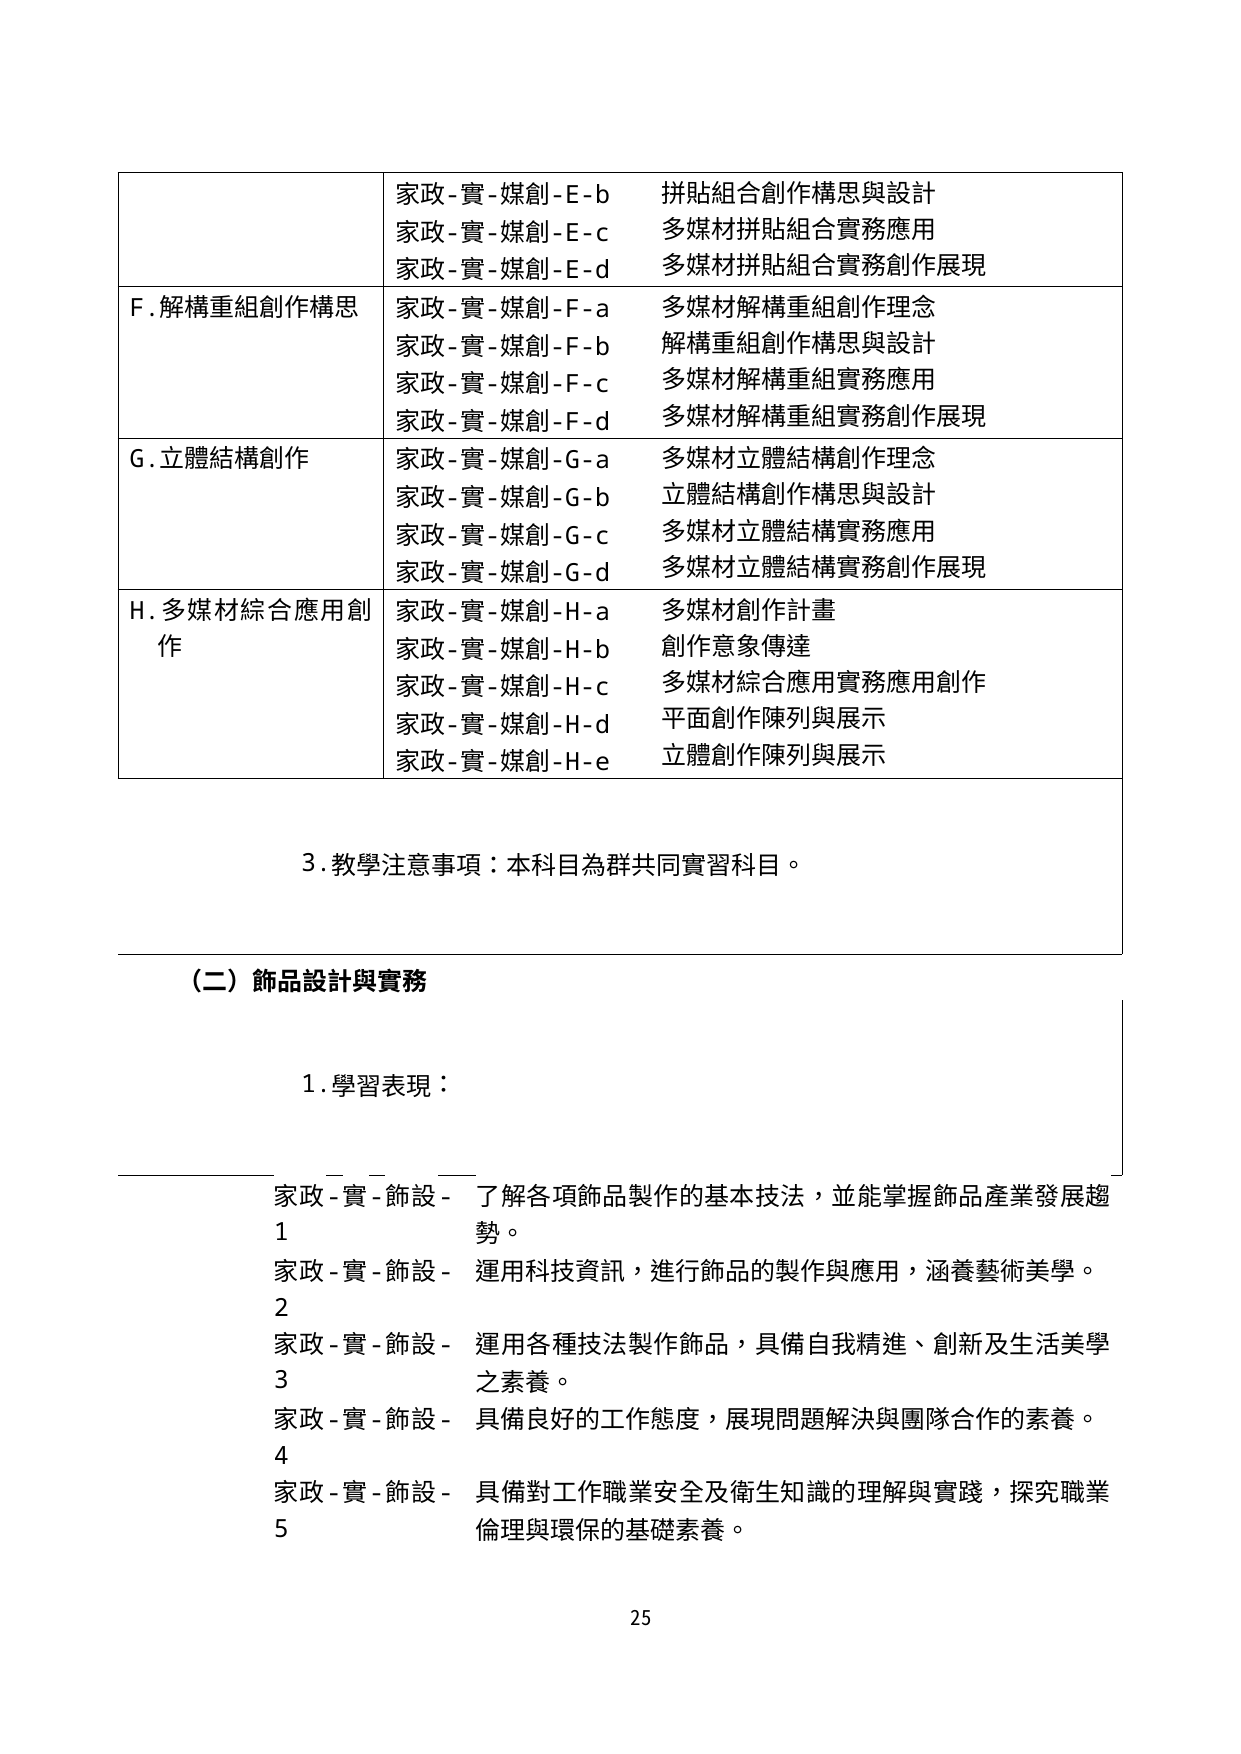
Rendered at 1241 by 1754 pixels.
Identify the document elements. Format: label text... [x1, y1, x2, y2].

table_cell 家政-實-飾設-2 [262, 1250, 464, 1323]
table_cell F.解構重組創作構思 [119, 287, 383, 438]
table_cell 多媒材立體結構創作理念 立體結構創作構思與設計 多媒材立體結構實務應用 多媒材立體結構實務創作展現 [650, 439, 1122, 589]
table_cell 拼貼組合創作構思與設計 多媒材拼貼組合實務應用 多媒材拼貼組合實務創作展現 [650, 173, 1122, 286]
text （二）飾品設計與實務 [168, 954, 1122, 1000]
table_cell 家政-實-飾設-5 [262, 1471, 464, 1547]
table_cell 家政-實-媒創-G-a 家政-實-媒創-G-b 家政-實-媒創-G-c 家政-實-媒創-G-d [384, 439, 649, 589]
table_cell 運用各種技法製作飾品，具備自我精進、創新及生活美學之素養。 [464, 1323, 1122, 1398]
text 3.教學注意事項：本科目為群共同實習科目。 [118, 779, 1122, 954]
table_cell 家政-實-媒創-E-b 家政-實-媒創-E-c 家政-實-媒創-E-d [384, 173, 649, 286]
table_cell 具備良好的工作態度，展現問題解決與團隊合作的素養。 [464, 1399, 1122, 1471]
table_cell 具備對工作職業安全及衛生知識的理解與實踐，探究職業倫理與環保的基礎素養。 [464, 1471, 1122, 1547]
table_cell H.多媒材綜合應用創作 [119, 590, 383, 778]
table_cell 家政-實-飾設-4 [262, 1399, 464, 1471]
table_cell [119, 173, 383, 286]
table_cell 多媒材創作計畫 創作意象傳達 多媒材綜合應用實務應用創作 平面創作陳列與展示 立體創作陳列與展示 [650, 590, 1122, 778]
table_cell 家政-實-飾設-3 [262, 1323, 464, 1398]
table_cell 家政-實-媒創-F-a 家政-實-媒創-F-b 家政-實-媒創-F-c 家政-實-媒創-F-d [384, 287, 649, 438]
table_cell G.立體結構創作 [119, 439, 383, 589]
text 1.學習表現： [118, 1000, 1122, 1175]
table_cell 家政-實-媒創-H-a 家政-實-媒創-H-b 家政-實-媒創-H-c 家政-實-媒創-H-d 家政-實-媒創-H-e [384, 590, 649, 778]
table_cell 運用科技資訊，進行飾品的製作與應用，涵養藝術美學。 [464, 1250, 1122, 1323]
table_cell 多媒材解構重組創作理念 解構重組創作構思與設計 多媒材解構重組實務應用 多媒材解構重組實務創作展現 [650, 287, 1122, 438]
table_header 了解各項飾品製作的基本技法，並能掌握飾品產業發展趨勢。 [464, 1175, 1122, 1250]
table_header 家政-實-飾設-1 [262, 1175, 464, 1250]
